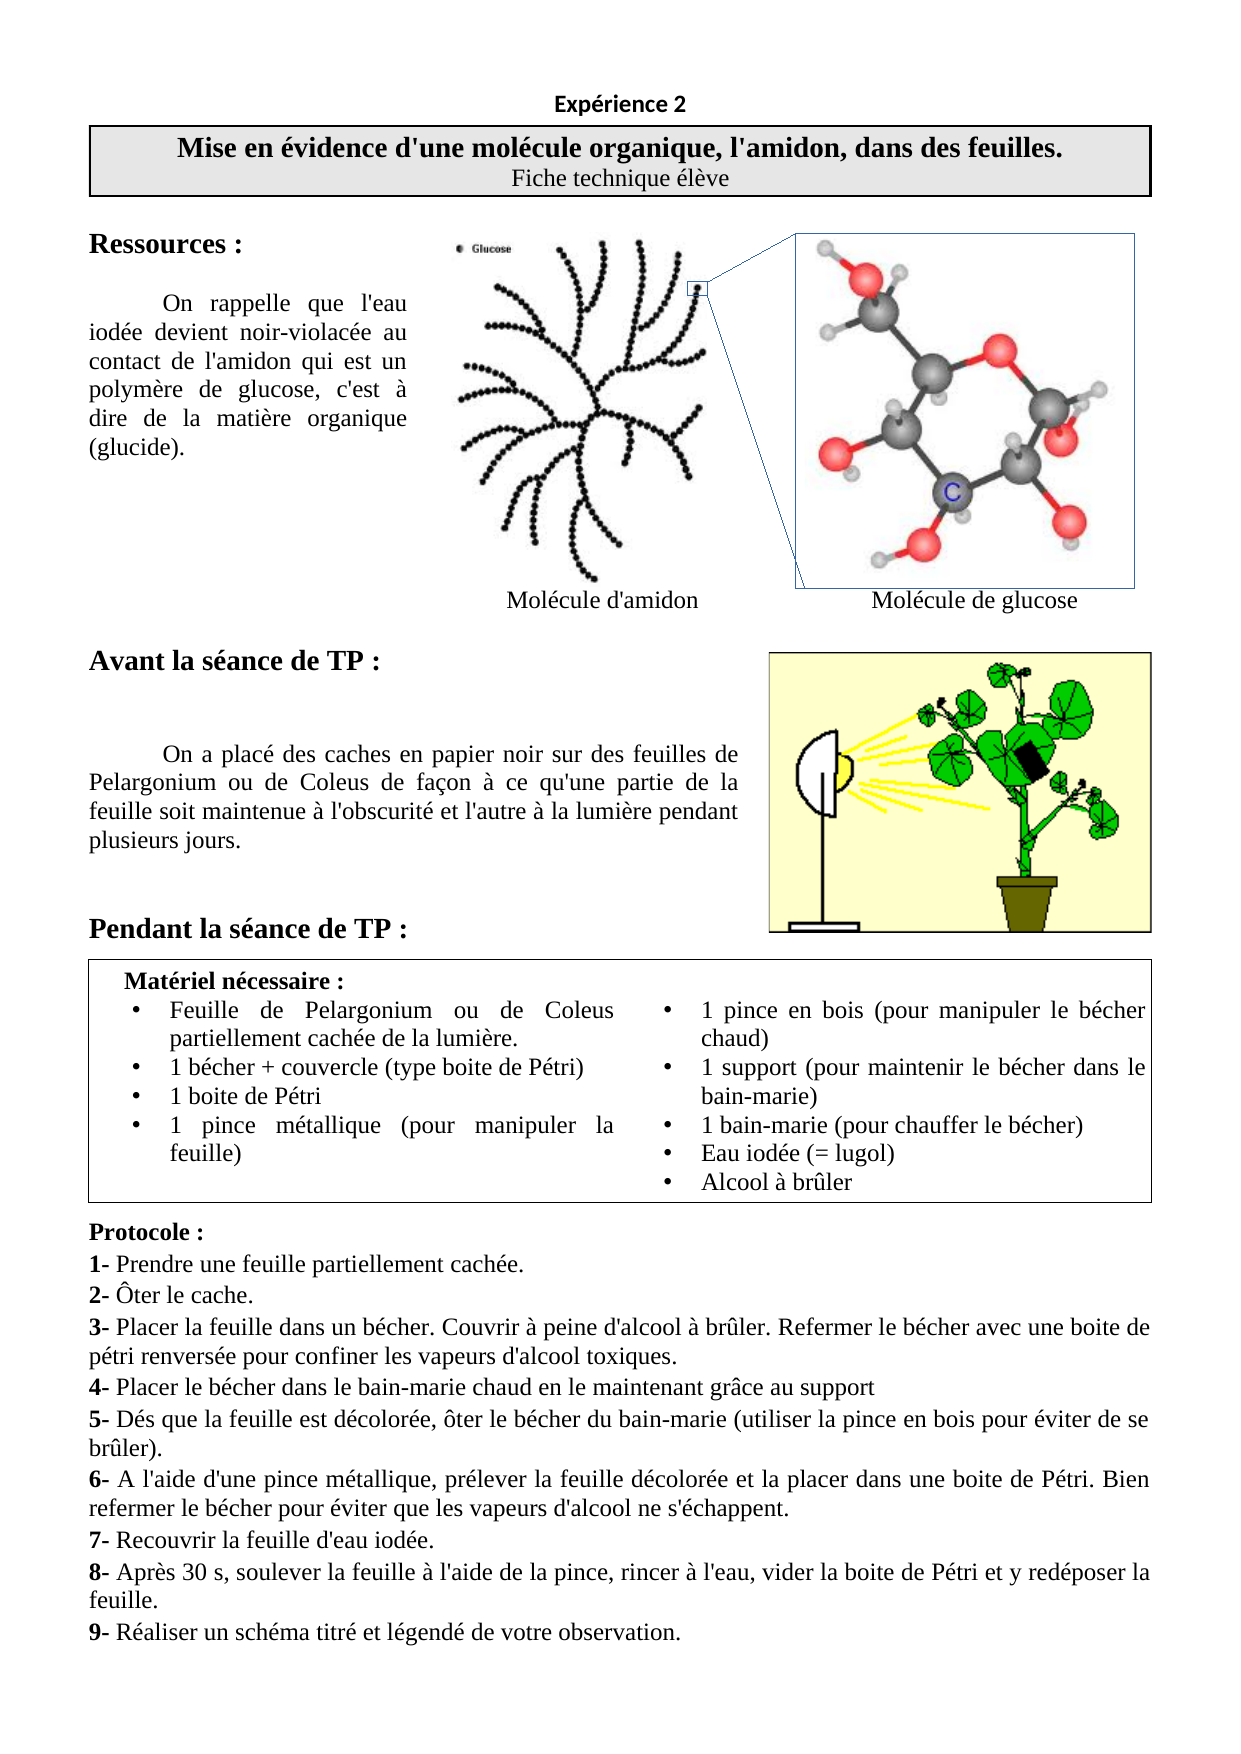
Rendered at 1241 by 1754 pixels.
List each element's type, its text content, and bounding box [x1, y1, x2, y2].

table_header Matériel nécessaire : Feuille de Pelargonium ou de Coleus partiellement cachée de la lumière. 1 bécher + couvercle (type boite de Pétri) 1 boite de Pétri 1 pince métallique (pour manipuler la feuille) [89, 960, 620, 1202]
table_cell Molécule de glucose [797, 585, 1152, 614]
table_header [797, 226, 1152, 585]
text Fiche technique élève [91, 158, 1149, 195]
text Expérience 2 [88, 88, 1152, 119]
text Avant la séance de TP : [88, 643, 1152, 676]
text 5- Dés que la feuille est décolorée, ôter le bécher du bain-marie (utiliser la pince en bois pour éviter de se brûler). [88, 1404, 1152, 1462]
table_header Ressources : On rappelle que l'eau iodée devient noir-violacée au contact de l'amidon qui est un polymère de glucose, c'est à dire de la matière organique (glucide). [89, 226, 407, 614]
text 8- Après 30 s, soulever la feuille à l'aide de la pince, rincer à l'eau, vider la boite de Pétri et y redéposer la feuille. [88, 1557, 1152, 1614]
text Pendant la séance de TP : [88, 911, 1152, 945]
text 6- A l'aide d'une pince métallique, prélever la feuille décolorée et la placer dans une boite de Pétri. Bien refermer le bécher pour éviter que les vapeurs d'alcool ne s'échappent. [88, 1464, 1152, 1522]
text On a placé des caches en papier noir sur des feuilles de Pelargonium ou de Coleus de façon à ce qu'une partie de la feuille soit maintenue à l'obscurité et l'autre à la lumière pendant plusieurs jours. [88, 739, 768, 854]
picture [451, 232, 711, 587]
text 1- Prendre une feuille partiellement cachée. [88, 1249, 1152, 1277]
table_header [797, 234, 1134, 585]
text Protocole : [88, 1217, 1152, 1246]
text Mise en évidence d'une molécule organique, l'amidon, dans des feuilles. [91, 127, 1149, 158]
text 9- Réaliser un schéma titré et légendé de votre observation. [88, 1617, 1152, 1646]
table_cell Molécule d'amidon [407, 585, 797, 614]
picture [804, 234, 1121, 582]
picture [804, 227, 1121, 233]
picture [768, 652, 1152, 933]
text 4- Placer le bécher dans le bain-marie chaud en le maintenant grâce au support [88, 1372, 1152, 1401]
text 2- Ôter le cache. [88, 1280, 1152, 1309]
table_header 1 pince en bois (pour manipuler le bécher chaud) 1 support (pour maintenir le bécher dans le bain-marie) 1 bain-marie (pour chauffer le bécher) Eau iodée (= lugol) Alcool à brûler [620, 960, 1151, 1202]
text 7- Recouvrir la feuille d'eau iodée. [88, 1525, 1152, 1554]
text 3- Placer la feuille dans un bécher. Couvrir à peine d'alcool à brûler. Refermer le bécher avec une boite de pétri renversée pour confiner les vapeurs d'alcool toxiques. [88, 1312, 1152, 1369]
table_header [407, 226, 797, 585]
